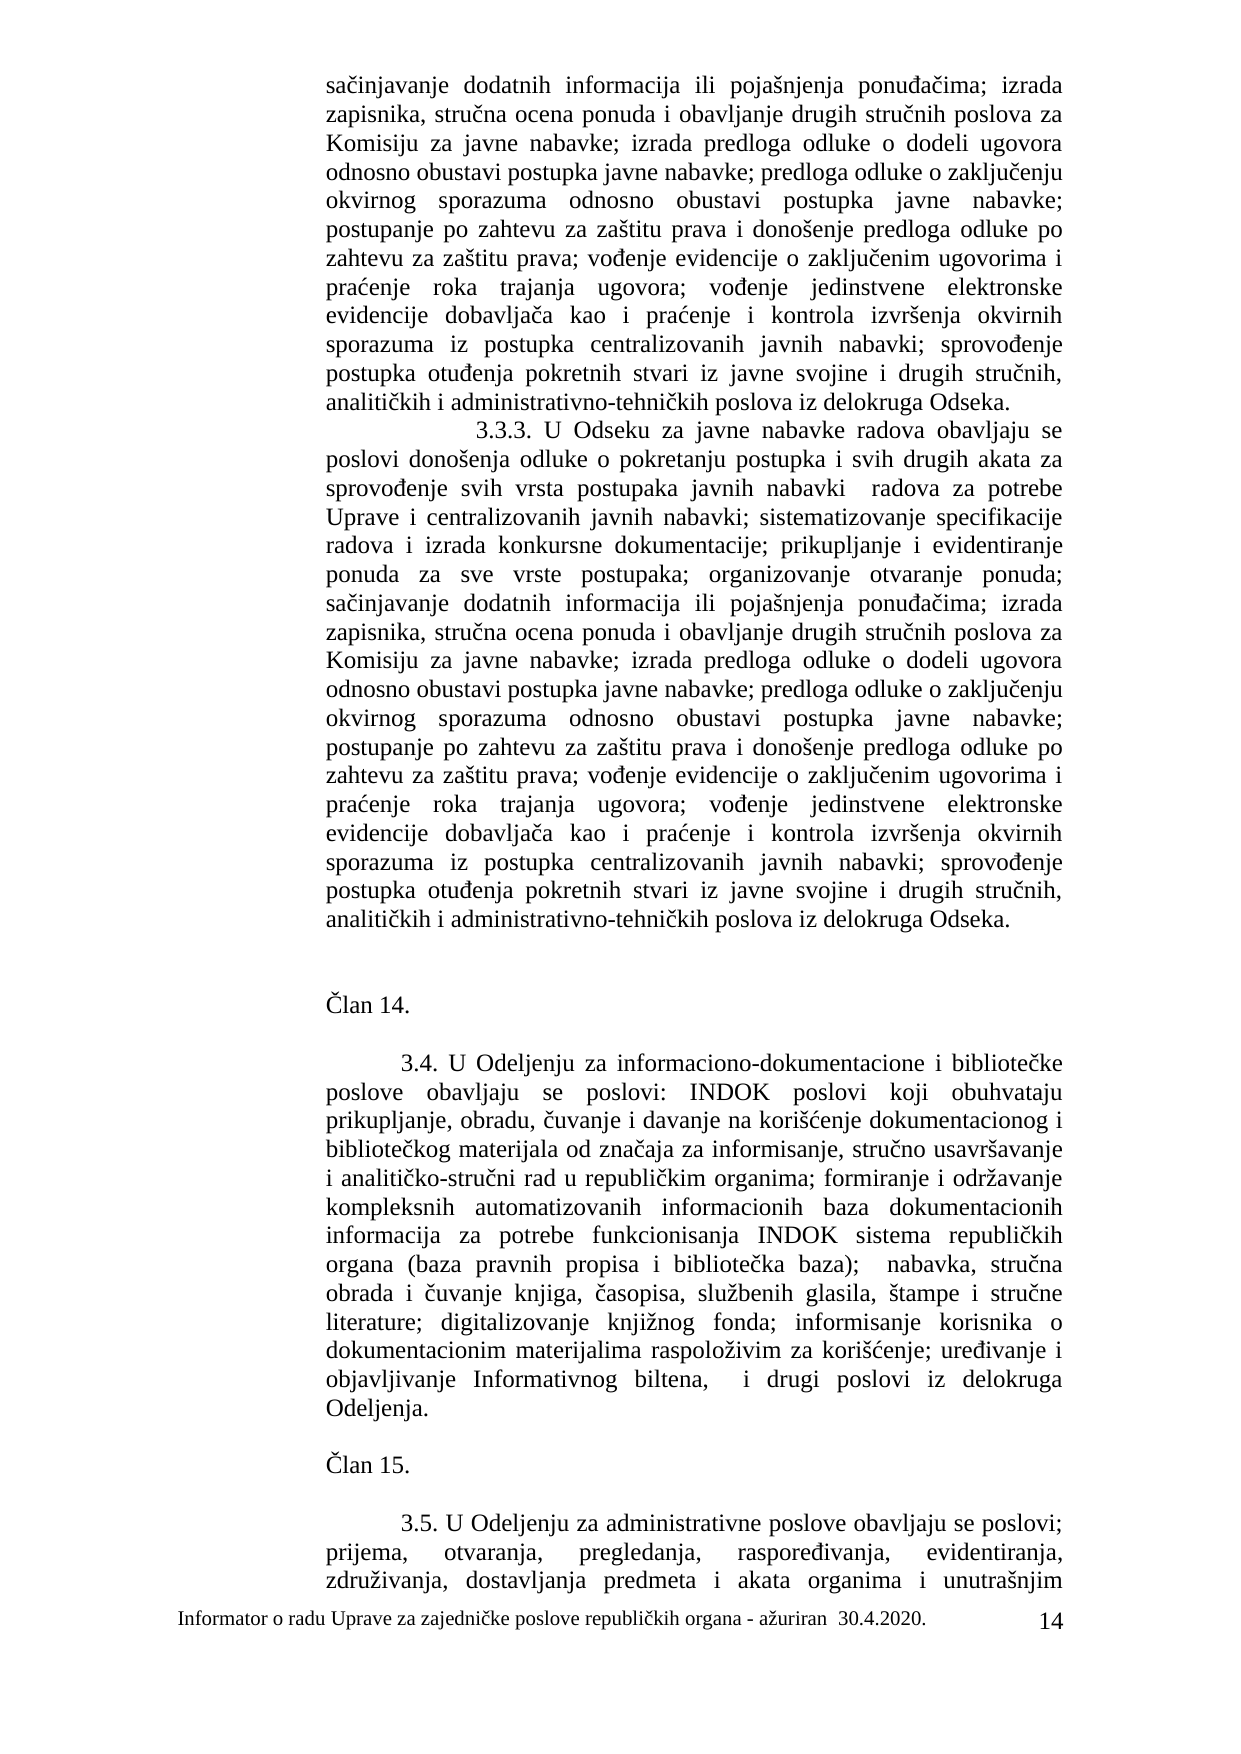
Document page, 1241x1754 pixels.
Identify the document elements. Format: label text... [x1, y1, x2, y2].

text 3.5. U Odeljenju za administrativne poslove obavljaju se poslovi; prijema, otvaranja, pregledanja, raspoređivanja, evidentiranja, združivanja, dostavljanja predmeta i akata organima i unutrašnjim [326, 1508, 1063, 1594]
text Član 14. [326, 990, 1063, 1019]
text sačinjavanje dodatnih informacija ili pojašnjenja ponuđačima; izrada zapisnika, stručna ocena ponuda i obavljanje drugih stručnih poslova za Komisiju za javne nabavke; izrada predloga odluke o dodeli ugovora odnosno obustavi postupka javne nabavke; predloga odluke o zaključenju okvirnog sporazuma odnosno obustavi postupka javne nabavke; postupanje po zahtevu za zaštitu prava i donošenje predloga odluke po zahtevu za zaštitu prava; vođenje evidencije o zaključenim ugovorima i praćenje roka trajanja ugovora; vođenje jedinstvene elektronske evidencije dobavljača kao i praćenje i kontrola izvršenja okvirnih sporazuma iz postupka centralizovanih javnih nabavki; sprovođenje postupka otuđenja pokretnih stvari iz javne svojine i drugih stručnih, analitičkih i administrativno-tehničkih poslova iz delokruga Odseka. [326, 70, 1063, 415]
text Član 15. [326, 1450, 1063, 1479]
text 3.3.3. U Odseku za javne nabavke radova obavljaju se poslovi donošenja odluke o pokretanju postupka i svih drugih akata za sprovođenje svih vrsta postupaka javnih nabavki radova za potrebe Uprave i centralizovanih javnih nabavki; sistematizovanje specifikacije radova i izrada konkursne dokumentacije; prikupljanje i evidentiranje ponuda za sve vrste postupaka; organizovanje otvaranje ponuda; sačinjavanje dodatnih informacija ili pojašnjenja ponuđačima; izrada zapisnika, stručna ocena ponuda i obavljanje drugih stručnih poslova za Komisiju za javne nabavke; izrada predloga odluke o dodeli ugovora odnosno obustavi postupka javne nabavke; predloga odluke o zaključenju okvirnog sporazuma odnosno obustavi postupka javne nabavke; postupanje po zahtevu za zaštitu prava i donošenje predloga odluke po zahtevu za zaštitu prava; vođenje evidencije o zaključenim ugovorima i praćenje roka trajanja ugovora; vođenje jedinstvene elektronske evidencije dobavljača kao i praćenje i kontrola izvršenja okvirnih sporazuma iz postupka centralizovanih javnih nabavki; sprovođenje postupka otuđenja pokretnih stvari iz javne svojine i drugih stručnih, analitičkih i administrativno-tehničkih poslova iz delokruga Odseka. [326, 415, 1063, 933]
text 3.4. U Odeljenju za informaciono-dokumentacione i bibliotečke poslove obavljaju se poslovi: INDOK poslovi koji obuhvataju prikupljanje, obradu, čuvanje i davanje na korišćenje dokumentacionog i bibliotečkog materijala od značaja za informisanje, stručno usavršavanje i analitičko-stručni rad u republičkim organima; formiranje i održavanje kompleksnih automatizovanih informacionih baza dokumentacionih informacija za potrebe funkcionisanja INDOK sistema republičkih organa (baza pravnih propisa i bibliotečka baza); nabavka, stručna obrada i čuvanje knjiga, časopisa, službenih glasila, štampe i stručne literature; digitalizovanje knjižnog fonda; informisanje korisnika o dokumentacionim materijalima raspoloživim za korišćenje; uređivanje i objavljivanje Informativnog biltena, i drugi poslovi iz delokruga Odeljenja. [326, 1048, 1063, 1422]
